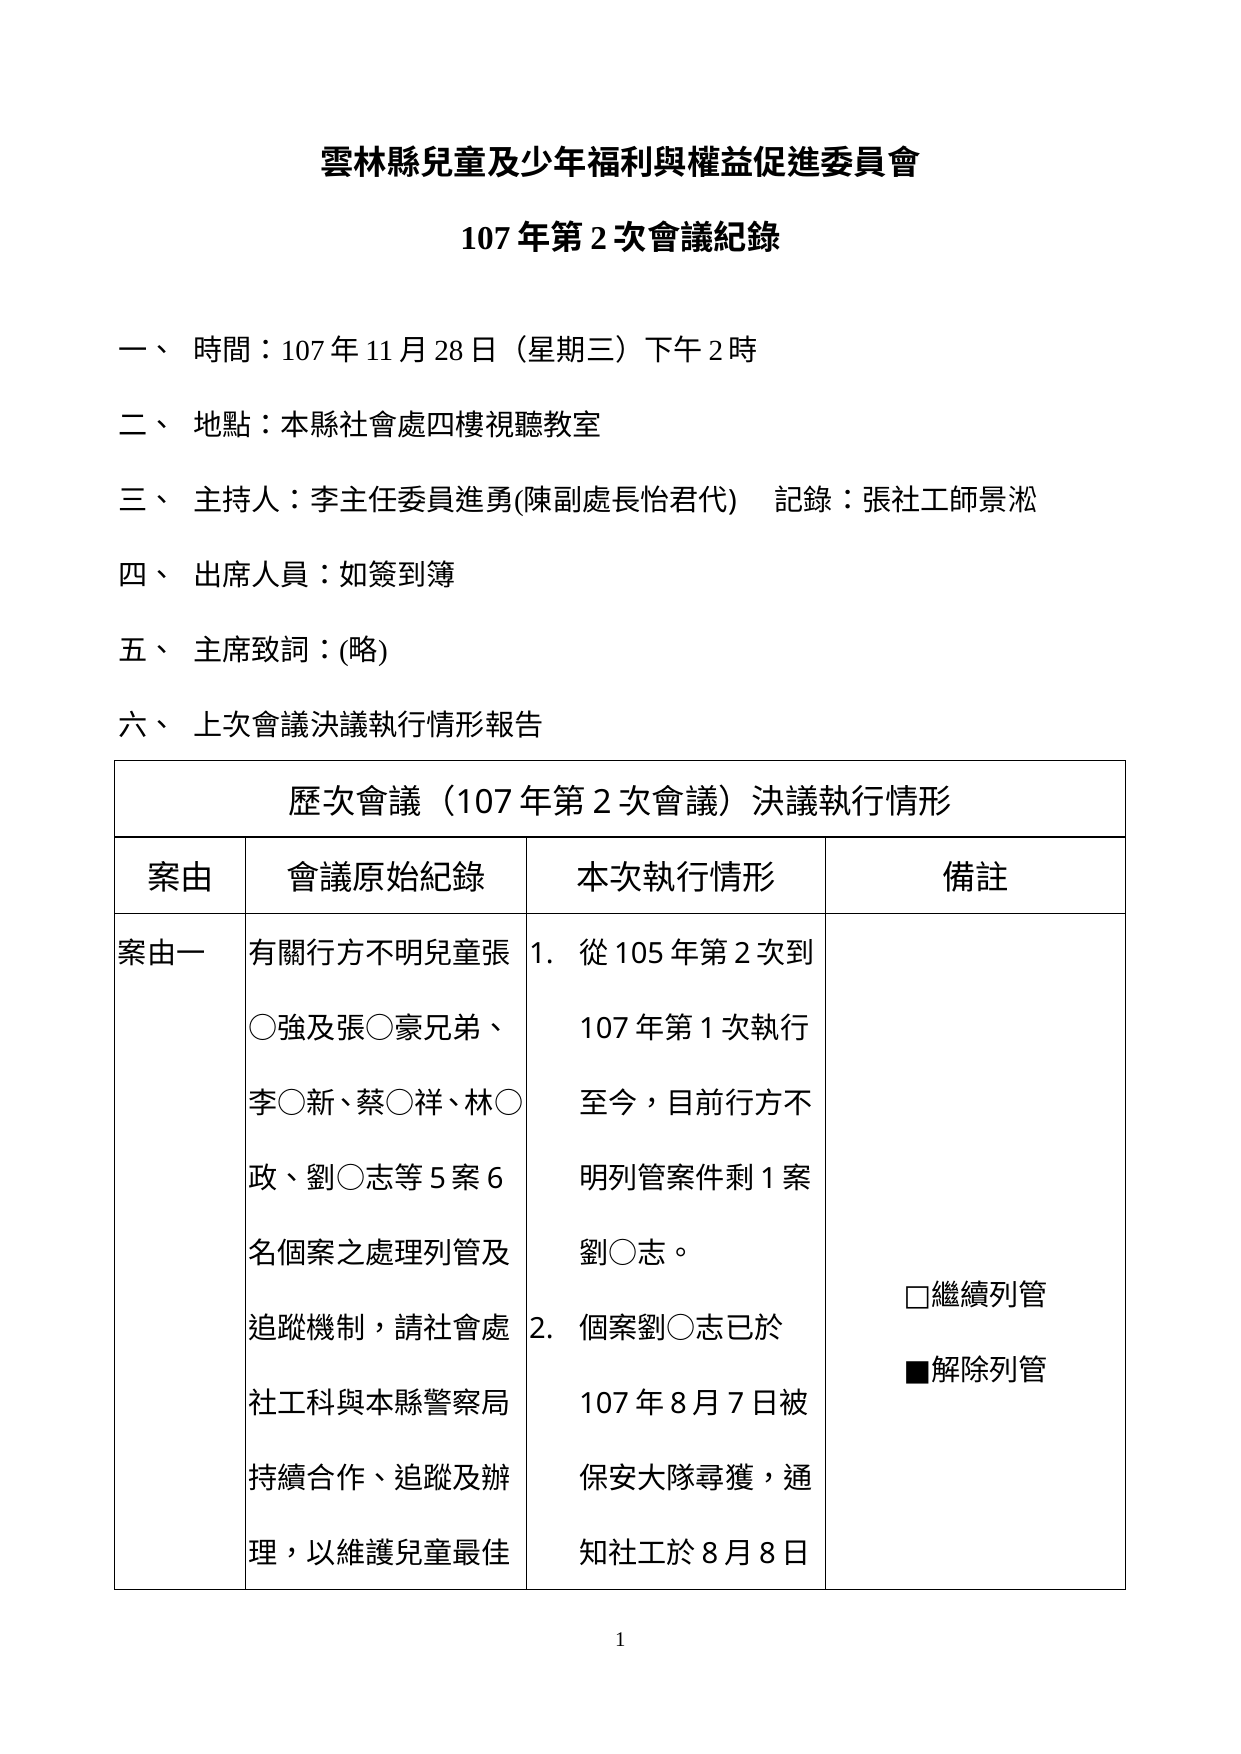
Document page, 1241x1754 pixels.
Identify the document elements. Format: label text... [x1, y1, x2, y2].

list 地點：本縣社會處四樓視聽教室 [118, 385, 1122, 460]
table_cell □繼續列管 ■解除列管 [826, 914, 1125, 1588]
table_cell 案由 [115, 838, 245, 912]
list 出席人員：如簽到簿 [118, 535, 1122, 610]
table_header 歷次會議（107年第2次會議）決議執行情形 [115, 761, 1125, 836]
list 時間：107年11月28日（星期三）下午2時 [118, 310, 1122, 385]
table_cell 本次執行情形 [527, 838, 825, 912]
text 雲林縣兒童及少年福利與權益促進委員會 [118, 123, 1122, 198]
list 主持人：李主任委員進勇(陳副處長怡君代) 記錄：張社工師景淞 [118, 460, 1122, 535]
table_cell 案由一 [115, 914, 245, 1588]
table_cell 會議原始紀錄 [246, 838, 526, 912]
text 107年第2次會議紀錄 [118, 198, 1122, 273]
table_cell 備註 [826, 838, 1125, 912]
table_cell 有關行方不明兒童張○強及張○豪兄弟、李○新、蔡○祥、林○政、劉○志等5案6名個案之處理列管及追蹤機制，請社會處社工科與本縣警察局持續合作、追蹤及辦理，以維護兒童最佳 [246, 914, 526, 1588]
list 主席致詞：(略) [118, 610, 1122, 685]
table_cell 從105年第2次到107年第1次執行至今，目前行方不明列管案件剩1案劉○志。 個案劉○志已於107年8月7日被保安大隊尋獲，通知社工於8月8日 [527, 914, 825, 1588]
list 上次會議決議執行情形報告 [118, 685, 1122, 760]
